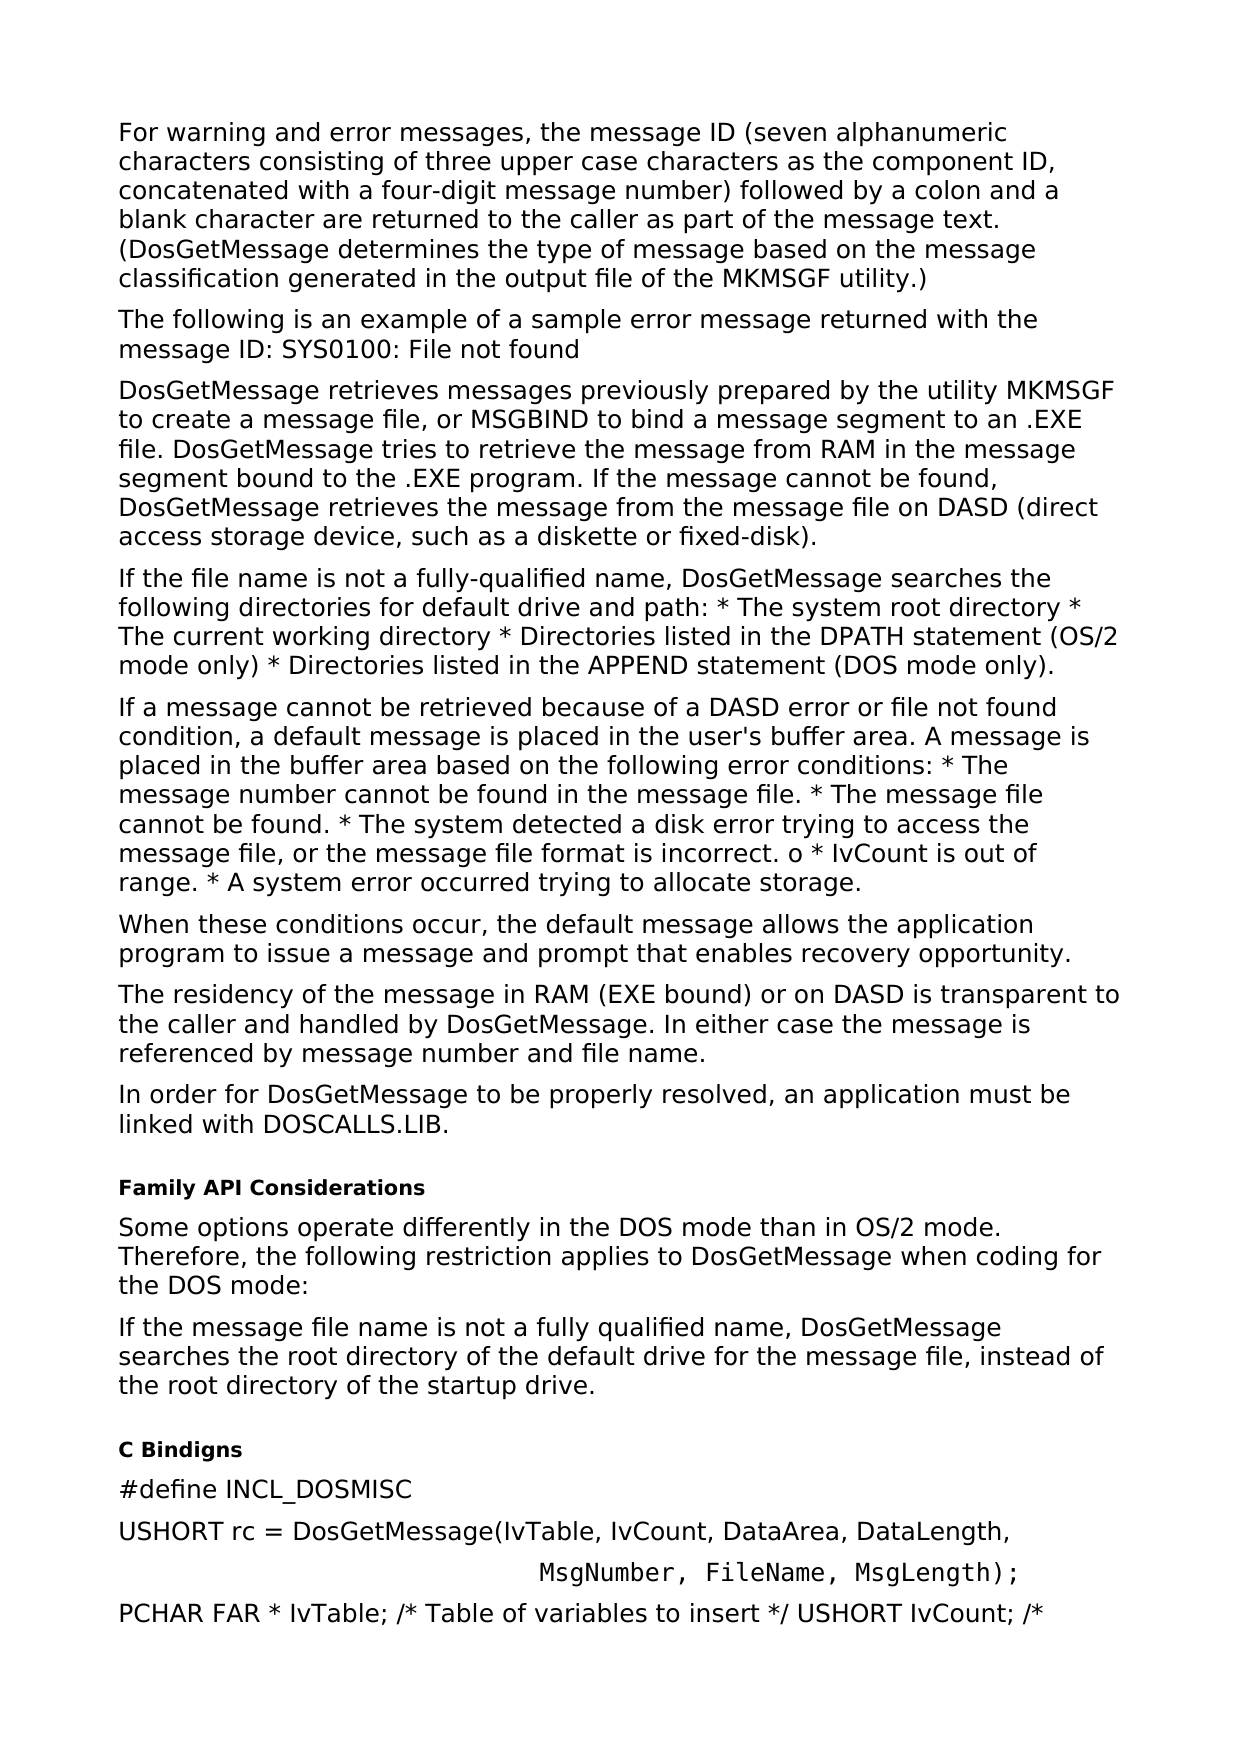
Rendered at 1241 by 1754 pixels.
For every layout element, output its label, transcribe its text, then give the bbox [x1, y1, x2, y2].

text PCHAR FAR * IvTable; /* Table of variables to insert */ USHORT IvCount; /* [118, 1599, 1122, 1628]
text USHORT rc = DosGetMessage(IvTable, IvCount, DataArea, DataLength, [118, 1517, 1122, 1546]
text If the message file name is not a fully qualified name, DosGetMessage searches the root directory of the default drive for the message file, instead of the root directory of the startup drive. [118, 1313, 1122, 1401]
subtitle Family API Considerations [118, 1176, 1122, 1201]
text The following is an example of a sample error message returned with the message ID: SYS0100: File not found [118, 306, 1122, 364]
text The residency of the message in RAM (EXE bound) or on DASD is transparent to the caller and handled by DosGetMessage. In either case the message is referenced by message number and file name. [118, 981, 1122, 1068]
text Some options operate differently in the DOS mode than in OS/2 mode. Therefore, the following restriction applies to DosGetMessage when coding for the DOS mode: [118, 1213, 1122, 1301]
text MsgNumber, FileName, MsgLength); [118, 1558, 1122, 1587]
text In order for DosGetMessage to be properly resolved, an application must be linked with DOSCALLS.LIB. [118, 1081, 1122, 1139]
text When these conditions occur, the default message allows the application program to issue a message and prompt that enables recovery opportunity. [118, 910, 1122, 968]
text For warning and error messages, the message ID (seven alphanumeric characters consisting of three upper case characters as the component ID, concatenated with a four-digit message number) followed by a colon and a blank character are returned to the caller as part of the message text. (DosGetMessage determines the type of message based on the message classification generated in the output file of the MKMSGF utility.) [118, 118, 1122, 293]
text DosGetMessage retrieves messages previously prepared by the utility MKMSGF to create a message file, or MSGBIND to bind a message segment to an .EXE file. DosGetMessage tries to retrieve the message from RAM in the message segment bound to the .EXE program. If the message cannot be found, DosGetMessage retrieves the message from the message file on DASD (direct access storage device, such as a diskette or fixed-disk). [118, 376, 1122, 551]
text If a message cannot be retrieved because of a DASD error or file not found condition, a default message is placed in the user's buffer area. A message is placed in the buffer area based on the following error conditions: * The message number cannot be found in the message file. * The message file cannot be found. * The system detected a disk error trying to access the message file, or the message file format is incorrect. o * IvCount is out of range. * A system error occurred trying to allocate storage. [118, 693, 1122, 897]
text #define INCL_DOSMISC [118, 1475, 1122, 1504]
subtitle C Bindigns [118, 1438, 1122, 1462]
text If the file name is not a fully-qualified name, DosGetMessage searches the following directories for default drive and path: * The system root directory * The current working directory * Directories listed in the DPATH statement (OS/2 mode only) * Directories listed in the APPEND statement (DOS mode only). [118, 564, 1122, 681]
